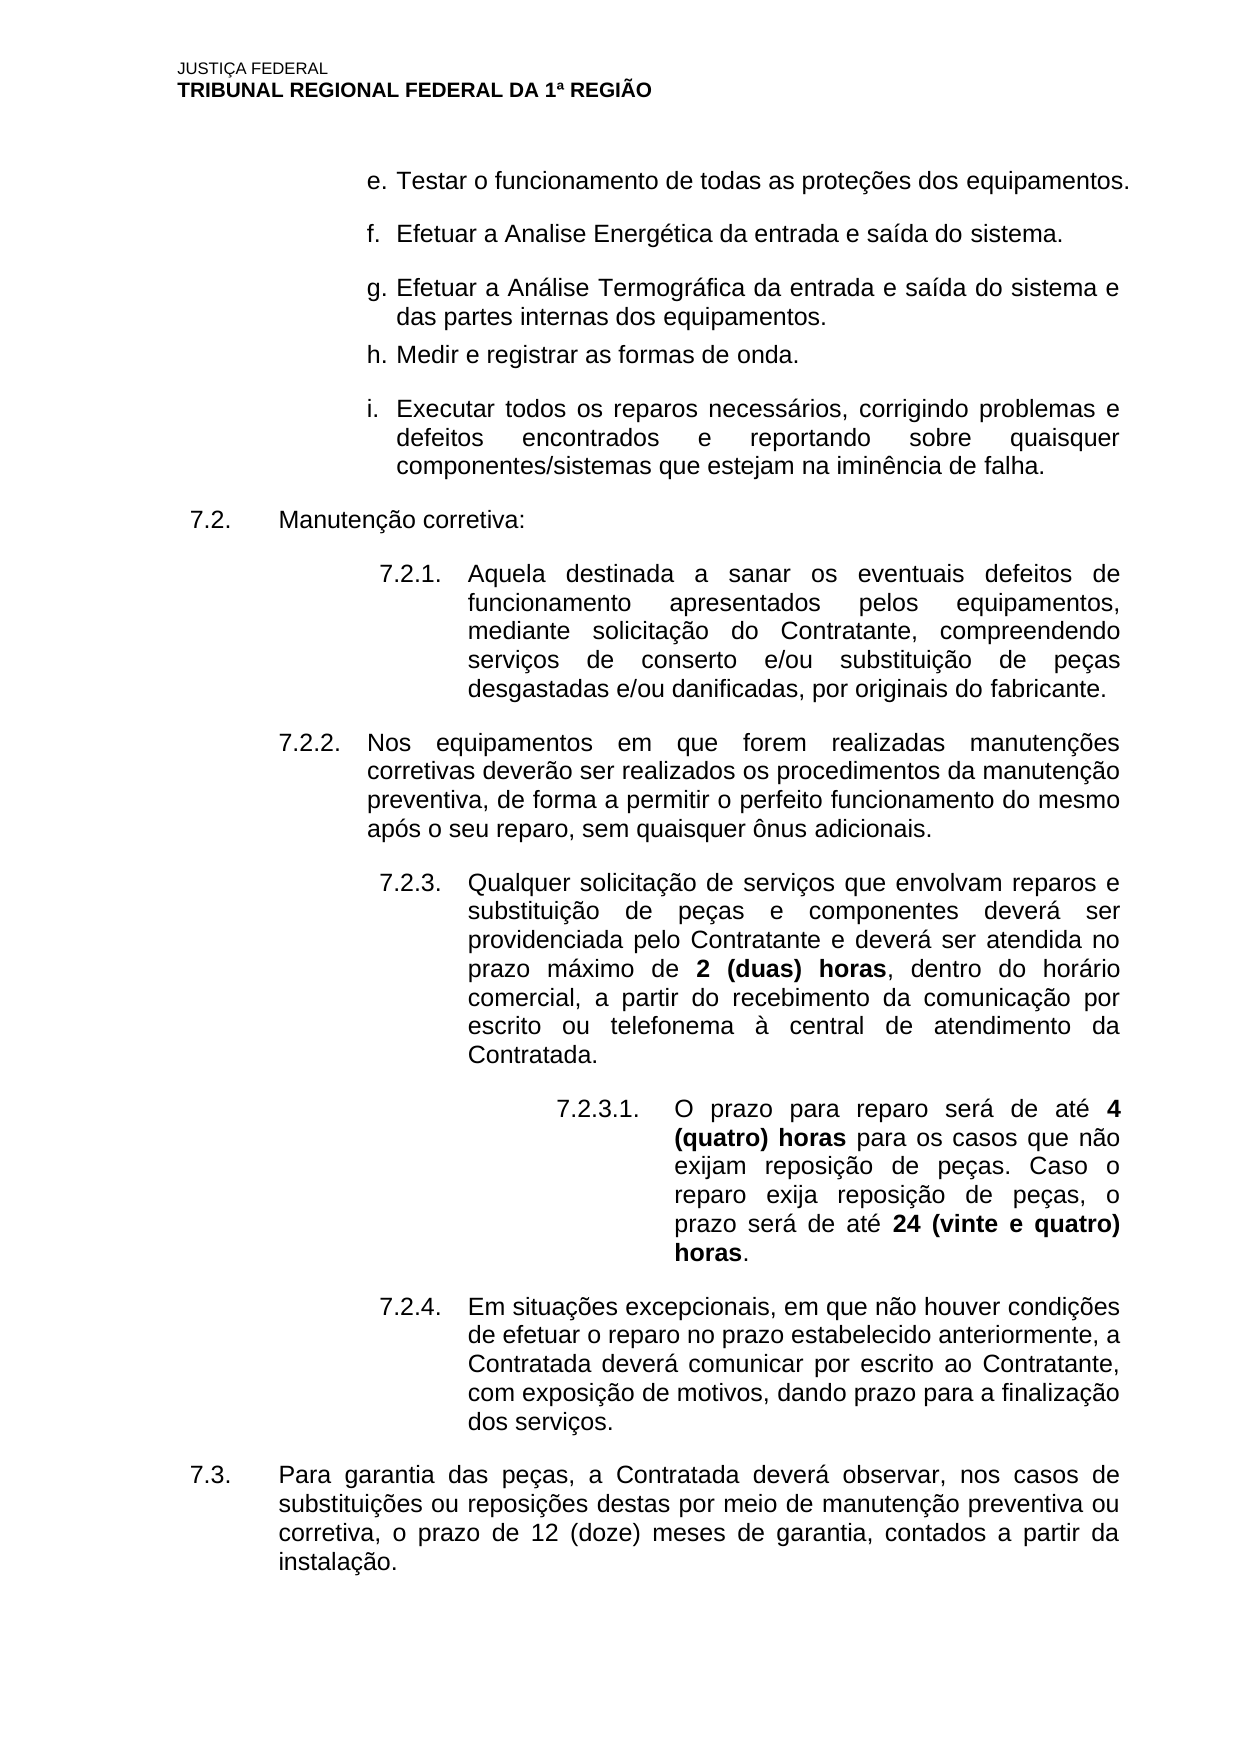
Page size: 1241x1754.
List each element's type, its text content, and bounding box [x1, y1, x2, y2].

list Nos equipamentos em que forem realizadas manutenções corretivas deverão ser realizados os procedimentos da manutenção preventiva, de forma a permitir o perfeito funcionamento do mesmo após o seu reparo, sem quaisquer ônus adicionais. [1022, 728, 1121, 843]
list Para garantia das peças, a Contratada deverá observar, nos casos de substituições ou reposições destas por meio de manutenção preventiva ou corretiva, o prazo de 12 (doze) meses de garantia, contados a partir da instalação. [189, 1460, 1121, 1575]
list O prazo para reparo será de até 4 (quatro) horas para os casos que não exijam reposição de peças. Caso o reparo exija reposição de peças, o prazo será de até 24 (vinte e quatro) horas. [556, 1094, 1121, 1266]
list Executar todos os reparos necessários, corrigindo problemas e defeitos encontrados e reportando sobre quaisquer componentes/sistemas que estejam na iminência de falha. [1022, 394, 1121, 480]
list Medir e registrar as formas de onda. [367, 340, 1137, 369]
list Em situações excepcionais, em que não houver condições de efetuar o reparo no prazo estabelecido anteriormente, a Contratada deverá comunicar por escrito ao Contratante, com exposição de motivos, dando prazo para a finalização dos serviços. [379, 1291, 1121, 1435]
list Qualquer solicitação de serviços que envolvam reparos e substituição de peças e componentes deverá ser providenciada pelo Contratante e deverá ser atendida no prazo máximo de 2 (duas) horas, dentro do horário comercial, a partir do recebimento da comunicação por escrito ou telefonema à central de atendimento da Contratada. [1022, 868, 1121, 1069]
list Manutenção corretiva: [1022, 505, 1137, 534]
list Nos equipamentos em que forem realizadas manutenções corretivas deverão ser realizados os procedimentos da manutenção preventiva, de forma a permitir o perfeito funcionamento do mesmo após o seu reparo, sem quaisquer ônus adicionais. [278, 728, 345, 843]
list Aquela destinada a sanar os eventuais defeitos de funcionamento apresentados pelos equipamentos, mediante solicitação do Contratante, compreendendo serviços de conserto e/ou substituição de peças desgastadas e/ou danificadas, por originais do fabricante. [1022, 559, 1121, 703]
list Testar o funcionamento de todas as proteções dos equipamentos. [367, 166, 1137, 194]
list Manutenção corretiva: [189, 505, 345, 534]
list Efetuar a Análise Termográfica da entrada e saída do sistema e das partes internas dos equipamentos. [367, 273, 1121, 331]
list Efetuar a Analise Energética da entrada e saída do sistema. [367, 219, 1137, 248]
